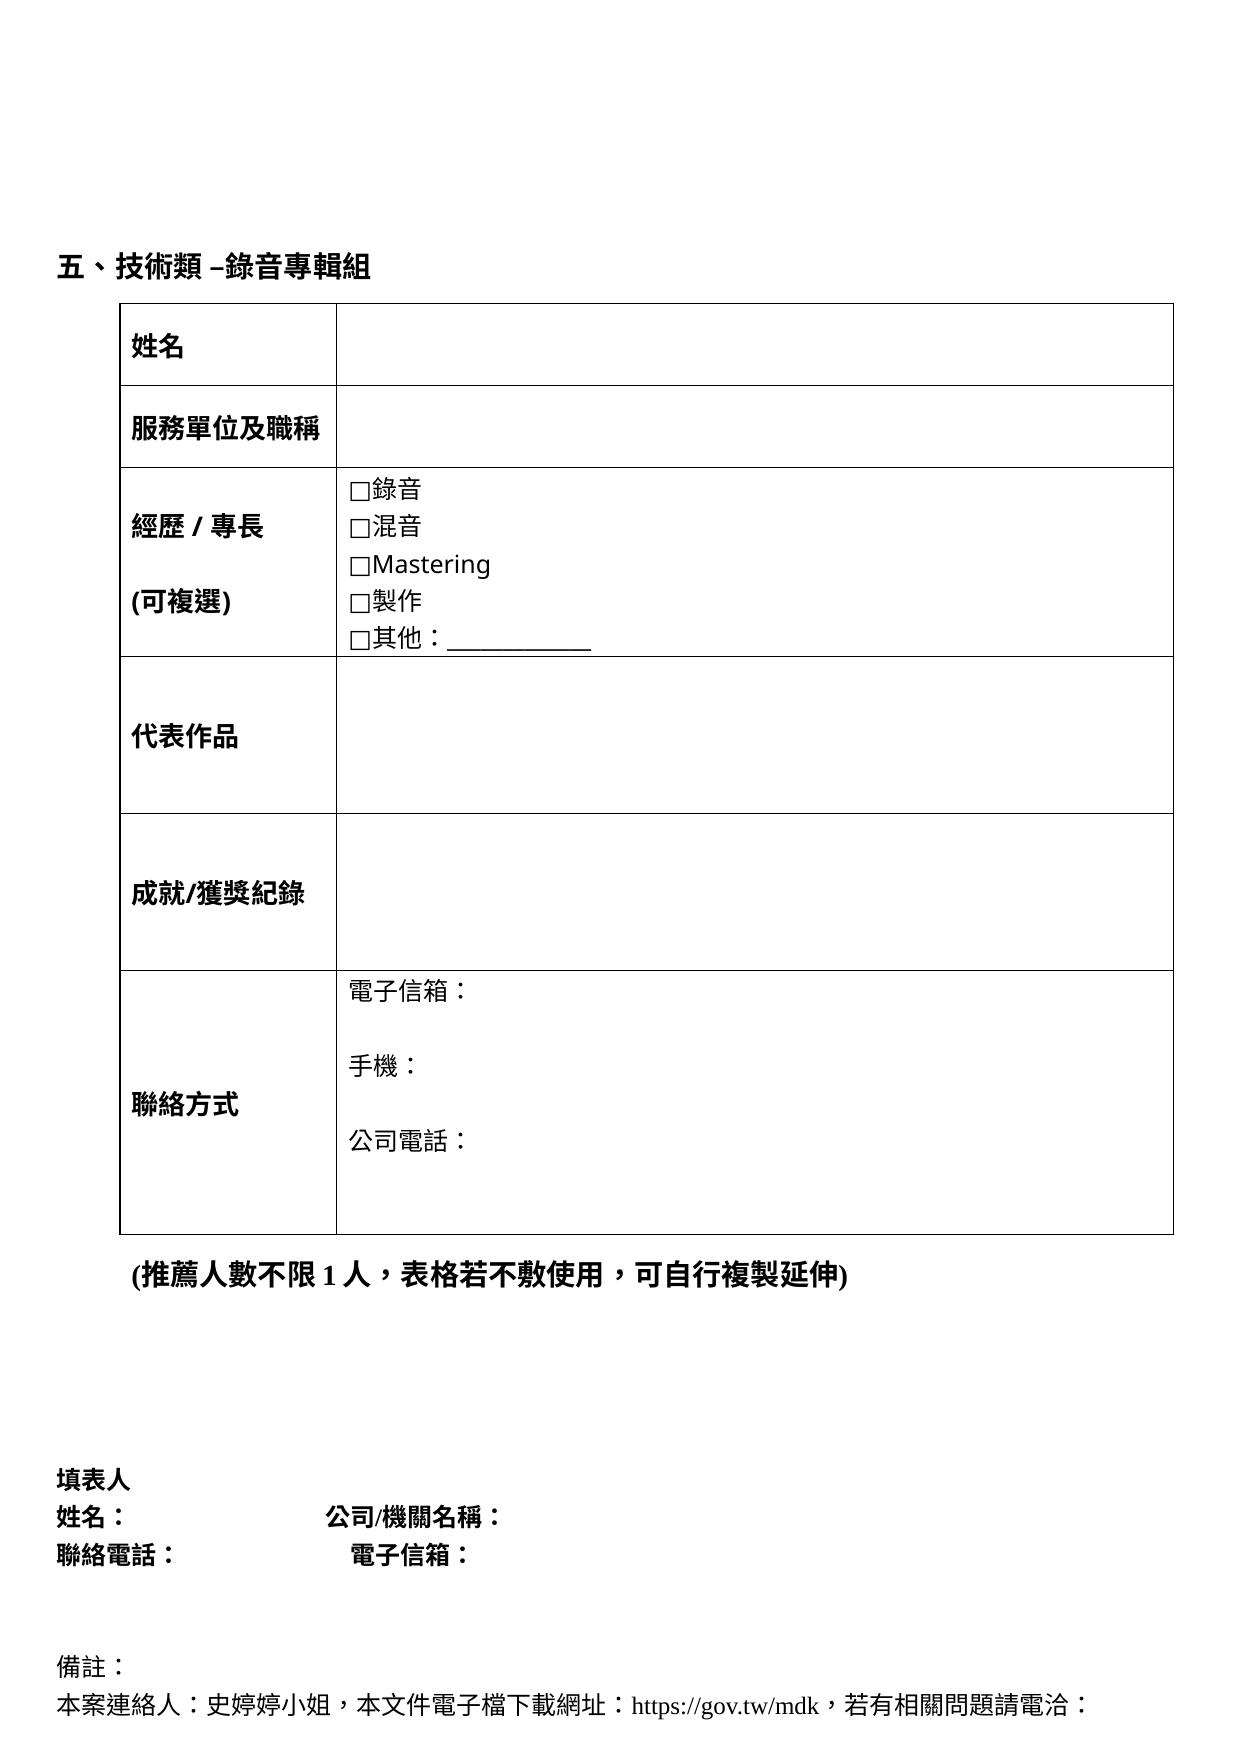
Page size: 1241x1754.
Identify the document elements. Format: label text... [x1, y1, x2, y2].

table_cell 服務單位及職稱 [121, 386, 336, 467]
table_cell □錄音 □混音 □Mastering □製作 □其他：_____________ [337, 468, 1173, 656]
table_cell 代表作品 [121, 657, 336, 813]
table_cell 聯絡方式 [121, 971, 336, 1234]
text 備註： [56, 1647, 1162, 1685]
table_cell 成就/獲獎紀錄 [121, 814, 336, 970]
list 技術類 –錄音專輯組 [56, 227, 1162, 302]
table_cell [337, 657, 1173, 813]
table_cell 經歷 / 專長 (可複選) [121, 468, 336, 656]
table_cell [337, 814, 1173, 970]
table_cell [337, 386, 1173, 467]
text 聯絡電話： 電子信箱： [56, 1535, 1162, 1572]
table_header 姓名 [121, 304, 336, 385]
text 填表人 [56, 1460, 1162, 1497]
text (推薦人數不限1人，表格若不敷使用，可自行複製延伸) [131, 1235, 1162, 1310]
text 姓名： 公司/機關名稱： [56, 1497, 1162, 1535]
table_header [337, 304, 1173, 385]
table_cell 電子信箱： 手機： 公司電話： [337, 971, 1173, 1234]
text 本案連絡人：史婷婷小姐，本文件電子檔下載網址：https://gov.tw/mdk，若有相關問題請電洽： [56, 1685, 1162, 1722]
